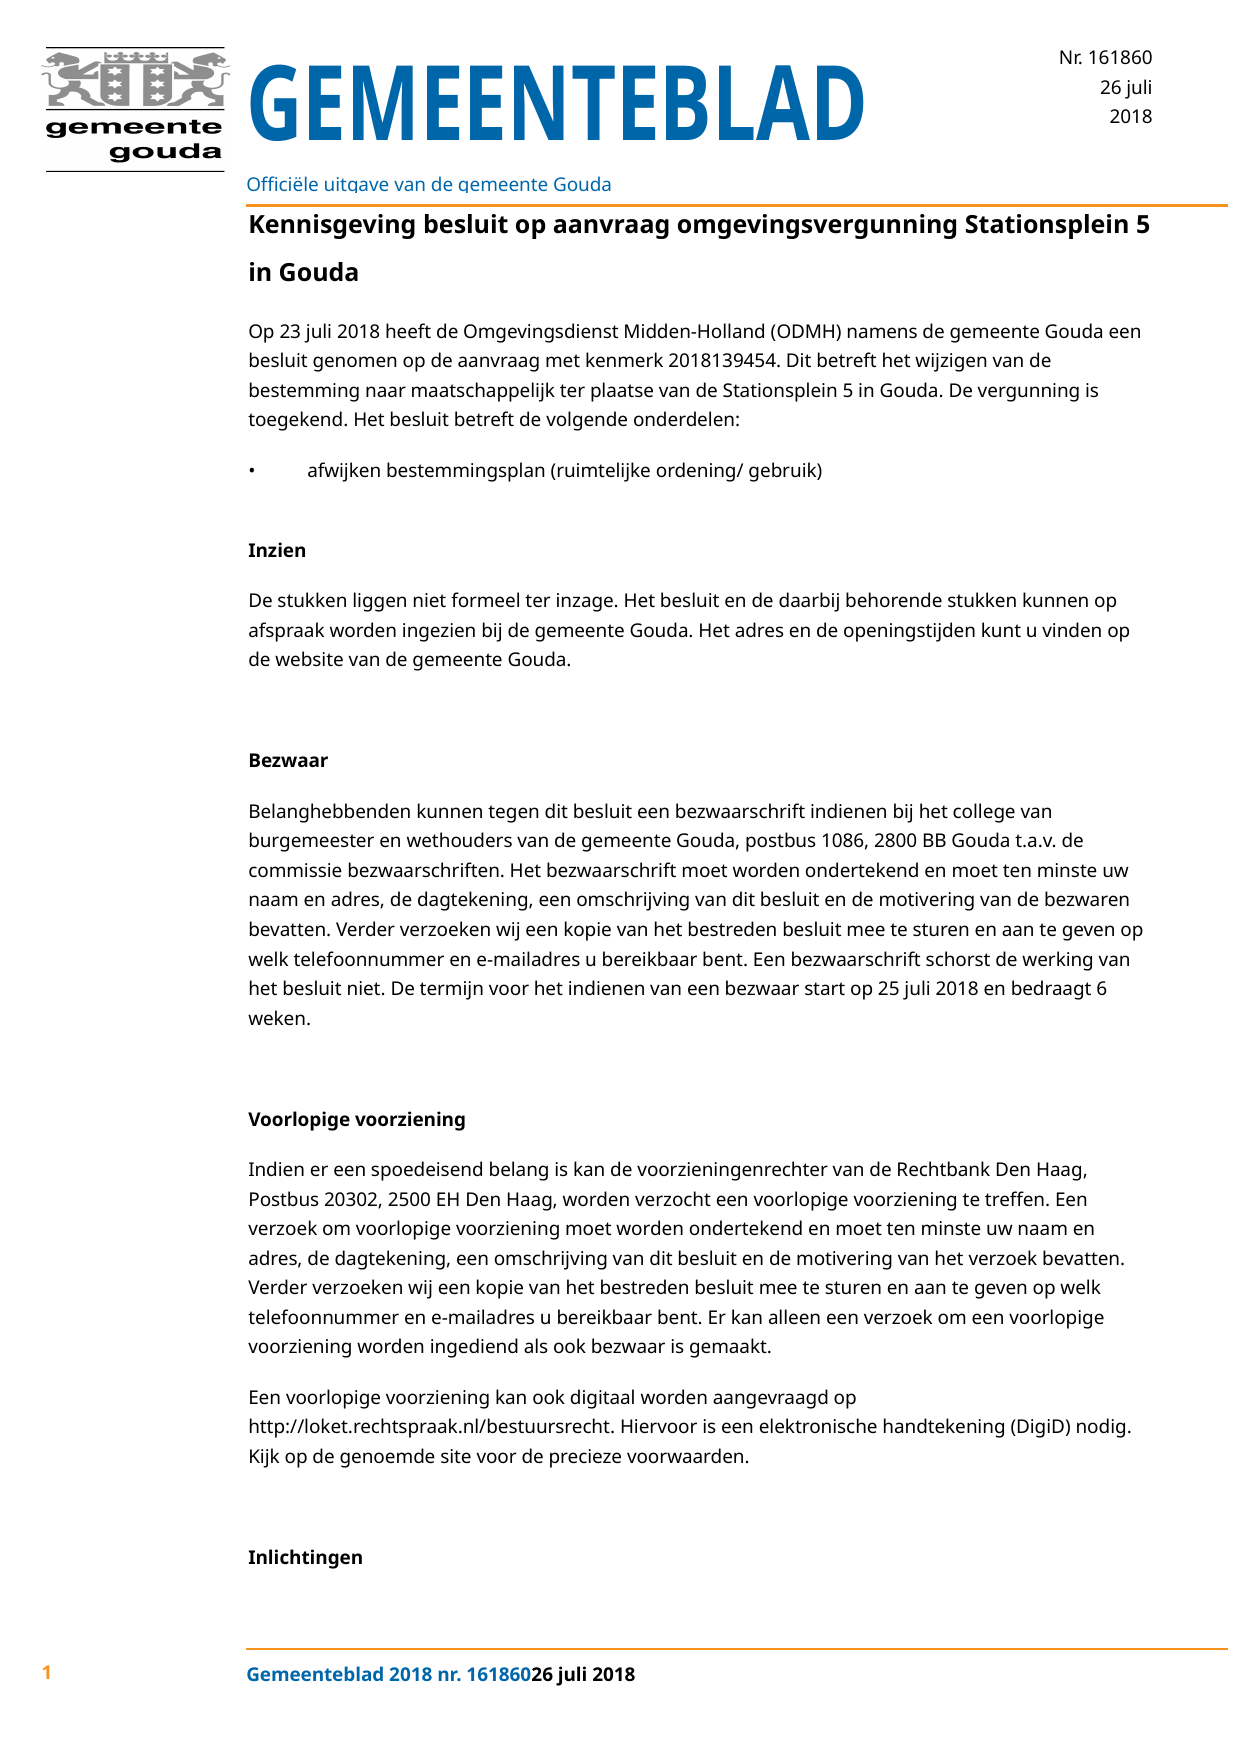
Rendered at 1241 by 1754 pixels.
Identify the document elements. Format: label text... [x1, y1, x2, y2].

text Belanghebbenden kunnen tegen dit besluit een bezwaarschrift indienen bij het college van burgemeester en wethouders van de gemeente Gouda, postbus 1086, 2800 BB Gouda t.a.v. de commissie bezwaarschriften. Het bezwaarschrift moet worden ondertekend en moet ten minste uw naam en adres, de dagtekening, een omschrijving van dit besluit en de motivering van de bezwaren bevatten. Verder verzoeken wij een kopie van het bestreden besluit mee te sturen en aan te geven op welk telefoonnummer en e-mailadres u bereikbaar bent. Een bezwaarschrift schorst de werking van het besluit niet. De termijn voor het indienen van een bezwaar start op 25 juli 2018 en bedraagt 6 weken. [248, 798, 1152, 1031]
text Inzien [248, 537, 1152, 563]
picture [41, 47, 231, 172]
text Op 23 juli 2018 heeft de Omgevingsdienst Midden-Holland (ODMH) namens de gemeente Gouda een besluit genomen op de aanvraag met kenmerk 2018139454. Dit betreft het wijzigen van de bestemming naar maatschappelijk ter plaatse van de Stationsplein 5 in Gouda. De vergunning is toegekend. Het besluit betreft de volgende onderdelen: [248, 318, 1152, 432]
text Kennisgeving besluit op aanvraag omgevingsvergunning Stationsplein 5 in Gouda [248, 207, 1152, 288]
text Indien er een spoedeisend belang is kan de voorzieningenrechter van de Rechtbank Den Haag, Postbus 20302, 2500 EH Den Haag, worden verzocht een voorlopige voorziening te treffen. Een verzoek om voorlopige voorziening moet worden ondertekend en moet ten minste uw naam en adres, de dagtekening, een omschrijving van dit besluit en de motivering van het verzoek bevatten. Verder verzoeken wij een kopie van het bestreden besluit mee te sturen en aan te geven op welk telefoonnummer en e-mailadres u bereikbaar bent. Er kan alleen een verzoek om een voorlopige voorziening worden ingediend als ook bezwaar is gemaakt. [248, 1156, 1152, 1359]
text Een voorlopige voorziening kan ook digitaal worden aangevraagd op http://loket.rechtspraak.nl/bestuursrecht. Hiervoor is een elektronische handtekening (DigiD) nodig. Kijk op de genoemde site voor de precieze voorwaarden. [248, 1384, 1152, 1469]
text Inlichtingen [248, 1544, 1152, 1570]
list afwijken bestemmingsplan (ruimtelijke ordening/ gebruik) [248, 457, 1152, 483]
text Bezwaar [248, 747, 1152, 773]
text Voorlopige voorziening [248, 1106, 1152, 1132]
text De stukken liggen niet formeel ter inzage. Het besluit en de daarbij behorende stukken kunnen op afspraak worden ingezien bij de gemeente Gouda. Het adres en de openingstijden kunt u vinden op de website van de gemeente Gouda. [248, 587, 1152, 672]
